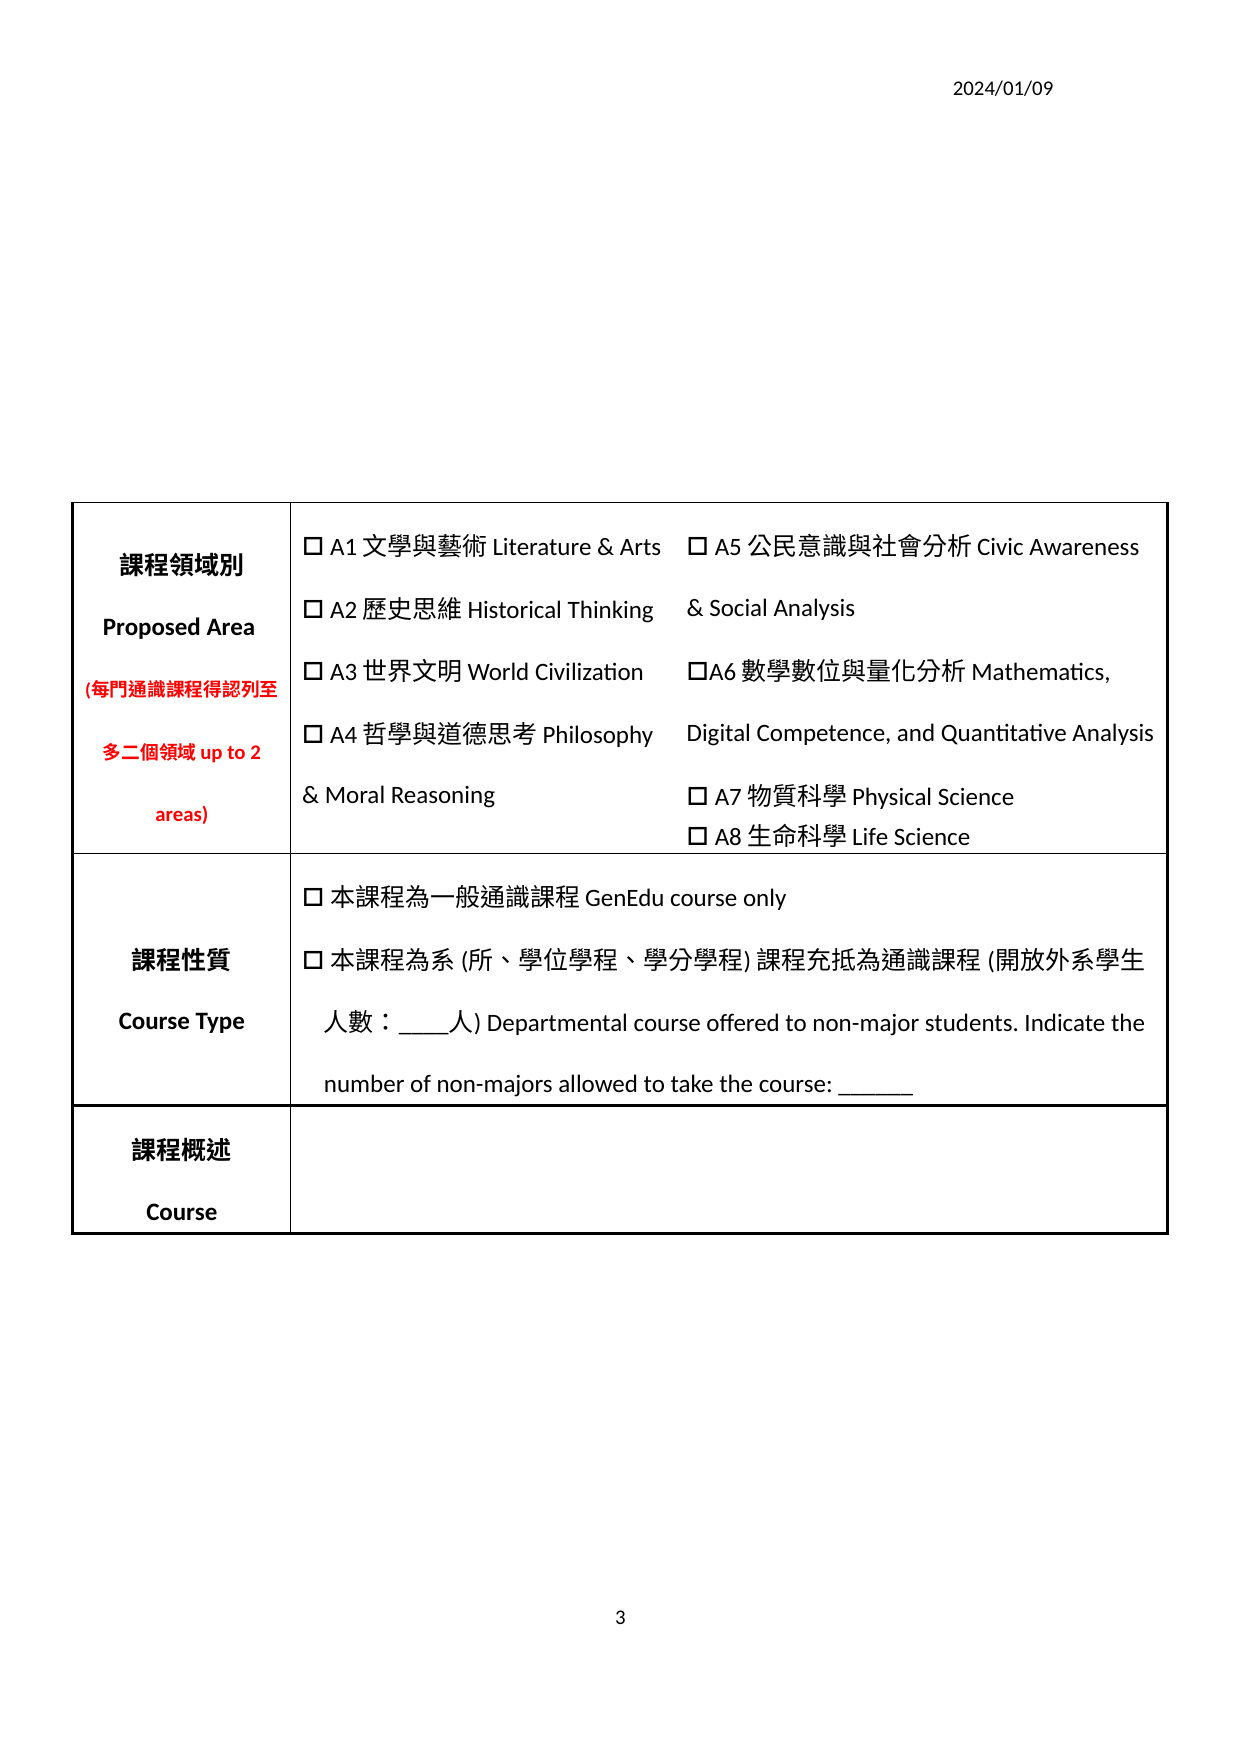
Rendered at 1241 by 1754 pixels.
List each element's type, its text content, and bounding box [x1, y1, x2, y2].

table_cell  A1文學與藝術Literature & Arts  A2歷史思維Historical Thinking  A3世界文明World Civilization  A4哲學與道德思考Philosophy & Moral Reasoning [291, 503, 675, 853]
table_cell  本課程為一般通識課程GenEdu course only  本課程為系 (所、學位學程、學分學程) 課程充抵為通識課程 (開放外系學生人數：____人) Departmental course offered to non-major students. Indicate the number of non-majors allowed to take the course: ______ [291, 854, 1166, 1104]
table_cell 課程領域別 Proposed Area (每門通識課程得認列至多二個領域up to 2 areas) [74, 503, 290, 853]
table_cell  A5公民意識與社會分析Civic Awareness & Social Analysis A6數學數位與量化分析Mathematics, Digital Competence, and Quantitative Analysis  A7物質科學Physical Science  A8生命科學Life Science [675, 503, 1166, 853]
table_cell 課程概述 Course [74, 1107, 290, 1232]
table_cell 課程性質 Course Type [74, 854, 290, 1104]
table_cell [291, 1107, 1166, 1232]
